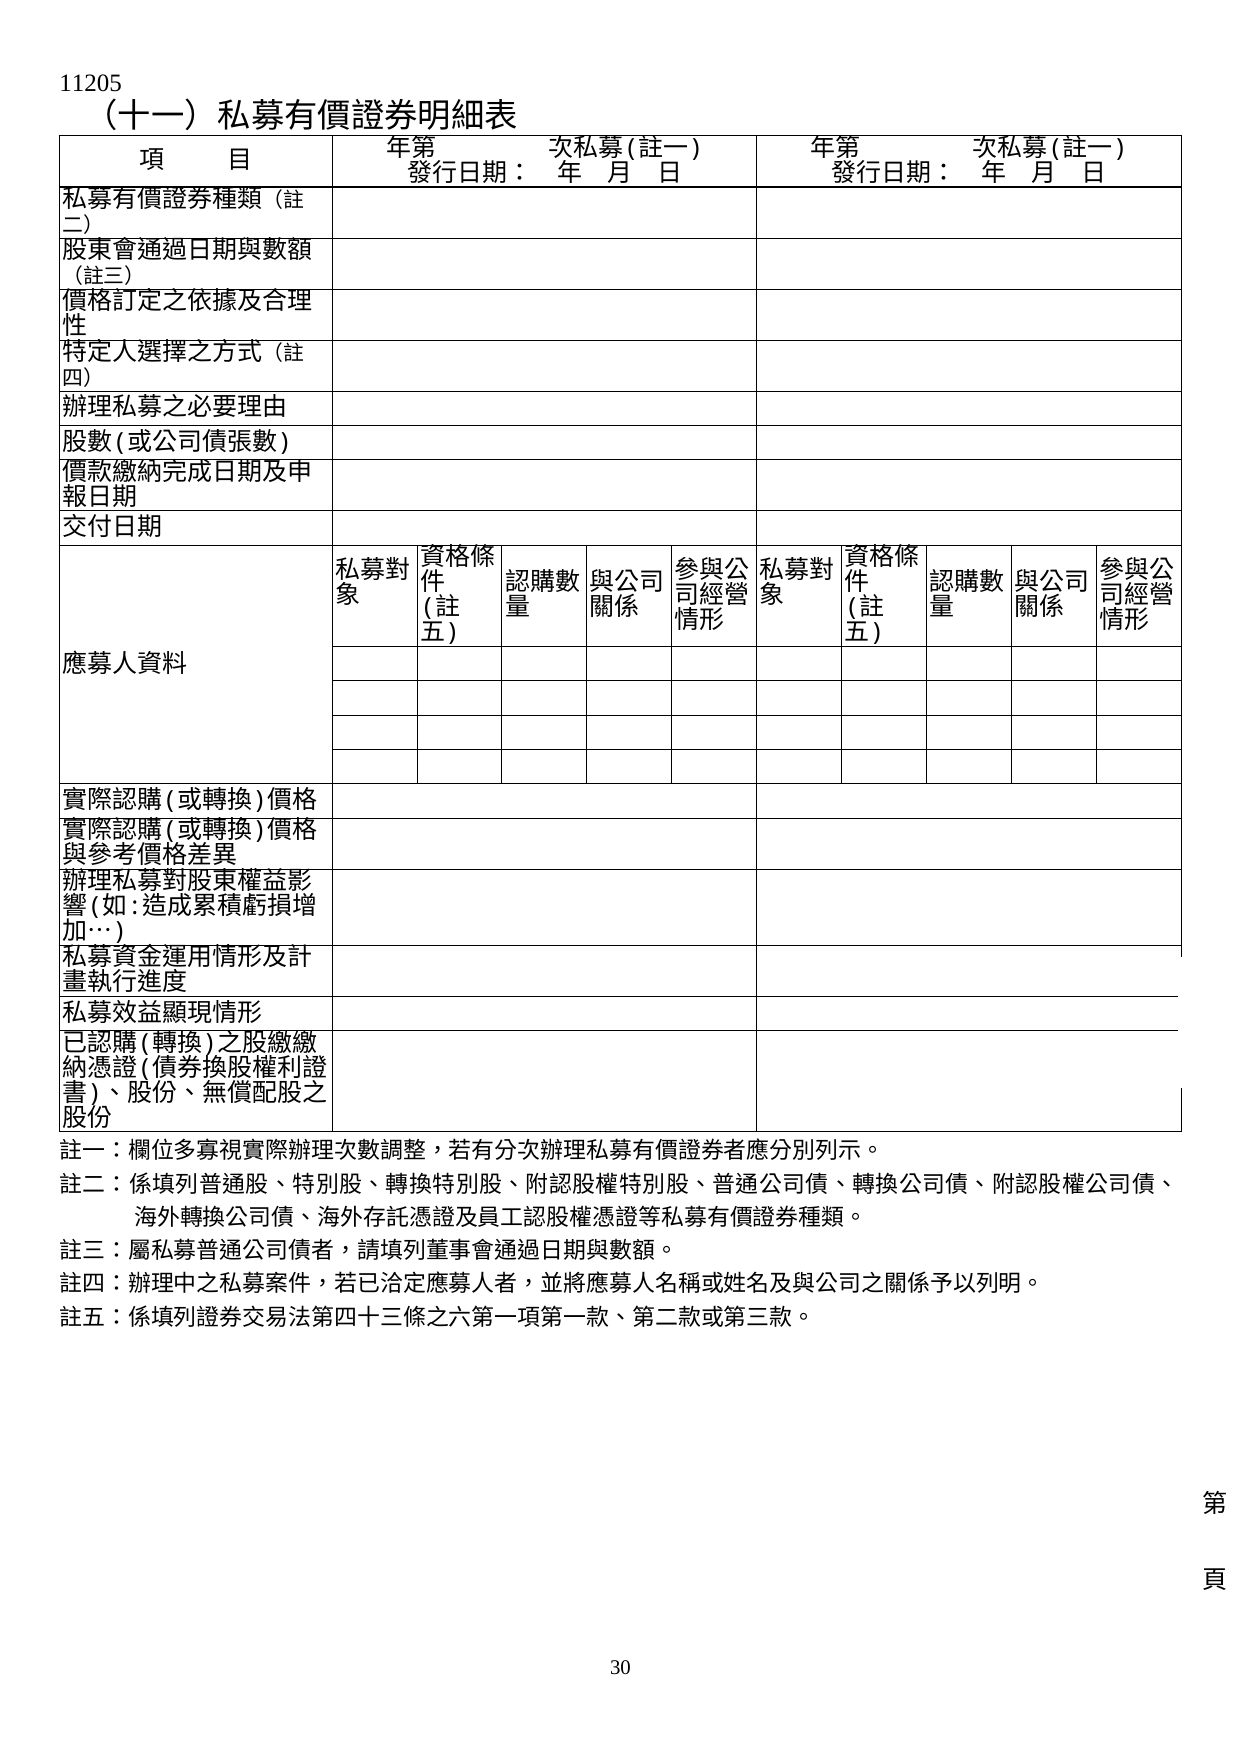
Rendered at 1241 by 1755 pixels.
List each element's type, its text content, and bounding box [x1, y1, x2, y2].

text 註一：欄位多寡視實際辦理次數調整，若有分次辦理私募有價證券者應分別列示。 [59, 1132, 1181, 1166]
table_header 年第 次私募(註一) 發行日期： 年 月 日 [757, 136, 1181, 186]
table_cell [333, 511, 756, 545]
table_cell [927, 647, 1011, 680]
table_cell [757, 681, 841, 714]
table_cell 實際認購(或轉換)價格 [60, 784, 332, 818]
table_cell [333, 426, 756, 459]
table_cell [757, 784, 1181, 818]
table_cell [333, 681, 417, 714]
table_cell 股數(或公司債張數) [60, 426, 332, 459]
table_cell [927, 716, 1011, 749]
table_cell [333, 784, 756, 818]
table_cell 資格條件 (註五) [842, 546, 926, 646]
table_cell [672, 681, 756, 714]
table_cell [502, 750, 586, 783]
table_cell [418, 716, 501, 749]
table_cell 已認購(轉換)之股繳繳納憑證(債券換股權利證書)、股份、無償配股之股份 [60, 1031, 332, 1131]
table_cell [587, 750, 671, 783]
text 第 頁 [1196, 1491, 1233, 1592]
table_cell 認購數量 [927, 546, 1011, 646]
text （十一）私募有價證券明細表 [84, 96, 1181, 135]
table_cell [1097, 750, 1181, 783]
table_cell [1012, 750, 1096, 783]
table_cell [757, 239, 1181, 288]
table_cell [1012, 681, 1096, 714]
table_cell 特定人選擇之方式（註四） [60, 341, 332, 391]
table_cell [502, 681, 586, 714]
table_cell [333, 290, 756, 339]
table_cell 與公司關係 [587, 546, 671, 646]
table_cell [927, 681, 1011, 714]
table_cell [333, 946, 756, 996]
table_cell 私募資金運用情形及計畫執行進度 [60, 946, 332, 996]
table_cell 與公司關係 [1012, 546, 1096, 646]
table_cell [333, 716, 417, 749]
table_cell [757, 290, 1181, 339]
table_header 年第 次私募(註一) 發行日期： 年 月 日 [333, 136, 756, 186]
table_cell 應募人資料 [60, 546, 332, 783]
table_cell [502, 647, 586, 680]
table_cell [1097, 681, 1181, 714]
table_cell 股東會通過日期與數額（註三） [60, 239, 332, 288]
table_cell 辦理私募對股東權益影響(如:造成累積虧損增加…) [60, 870, 332, 945]
table_cell [333, 870, 756, 945]
table_cell 參與公司經營情形 [1097, 546, 1181, 646]
table_cell [418, 681, 501, 714]
table_cell 資格條件 (註五) [418, 546, 501, 646]
table_cell [333, 460, 756, 510]
table_cell [757, 716, 841, 749]
table_cell [842, 716, 926, 749]
table_cell [927, 750, 1011, 783]
table_cell [757, 341, 1181, 391]
table_cell [333, 392, 756, 425]
table_cell [757, 1031, 1181, 1131]
table_cell [1012, 716, 1096, 749]
table_cell 私募對象 [757, 546, 841, 646]
table_cell 認購數量 [502, 546, 586, 646]
table_cell [757, 426, 1181, 459]
table_cell 辦理私募之必要理由 [60, 392, 332, 425]
table_header 項 目 [60, 136, 332, 186]
table_cell [333, 341, 756, 391]
table_cell [757, 392, 1181, 425]
table_cell [587, 647, 671, 680]
table_cell [757, 870, 1181, 945]
text 註二：係填列普通股、特別股、轉換特別股、附認股權特別股、普通公司債、轉換公司債、附認股權公司債、海外轉換公司債、海外存託憑證及員工認股權憑證等私募有價證券種類。 [59, 1166, 1181, 1232]
table_cell [333, 1031, 756, 1131]
table_cell 私募效益顯現情形 [60, 997, 332, 1030]
table_cell [418, 750, 501, 783]
table_cell [757, 188, 1181, 237]
table_cell 私募對象 [333, 546, 417, 646]
table_cell [757, 511, 1181, 545]
table_cell [842, 750, 926, 783]
table_cell 價格訂定之依據及合理性 [60, 290, 332, 339]
table_cell 價款繳納完成日期及申報日期 [60, 460, 332, 510]
table_cell [757, 647, 841, 680]
table_cell [757, 997, 1178, 1030]
table_cell [333, 750, 417, 783]
table_cell [333, 997, 756, 1030]
text 註三：屬私募普通公司債者，請填列董事會通過日期與數額。 [59, 1232, 1181, 1265]
table_cell [672, 716, 756, 749]
table_cell [757, 460, 1181, 510]
table_cell [757, 946, 1240, 1088]
table_cell [1012, 647, 1096, 680]
table_cell [502, 716, 586, 749]
table_cell [842, 647, 926, 680]
table_cell [1097, 647, 1181, 680]
table_cell 實際認購(或轉換)價格與參考價格差異 [60, 819, 332, 869]
table_cell [587, 681, 671, 714]
table_cell [672, 750, 756, 783]
table_cell [672, 647, 756, 680]
table_cell 私募有價證券種類（註二） [60, 188, 332, 237]
text 註五：係填列證券交易法第四十三條之六第一項第一款、第二款或第三款。 [59, 1298, 1181, 1332]
table_cell [757, 819, 1181, 869]
table_cell 參與公司經營情形 [672, 546, 756, 646]
table_cell [757, 750, 841, 783]
table_cell [842, 681, 926, 714]
table_cell [333, 647, 417, 680]
table_cell [333, 819, 756, 869]
table_cell 交付日期 [60, 511, 332, 545]
table_cell [333, 188, 756, 237]
table_cell [1097, 716, 1181, 749]
table_cell [418, 647, 501, 680]
table_cell [333, 239, 756, 288]
text 註四：辦理中之私募案件，若已洽定應募人者，並將應募人名稱或姓名及與公司之關係予以列明。 [59, 1265, 1181, 1298]
table_cell [587, 716, 671, 749]
